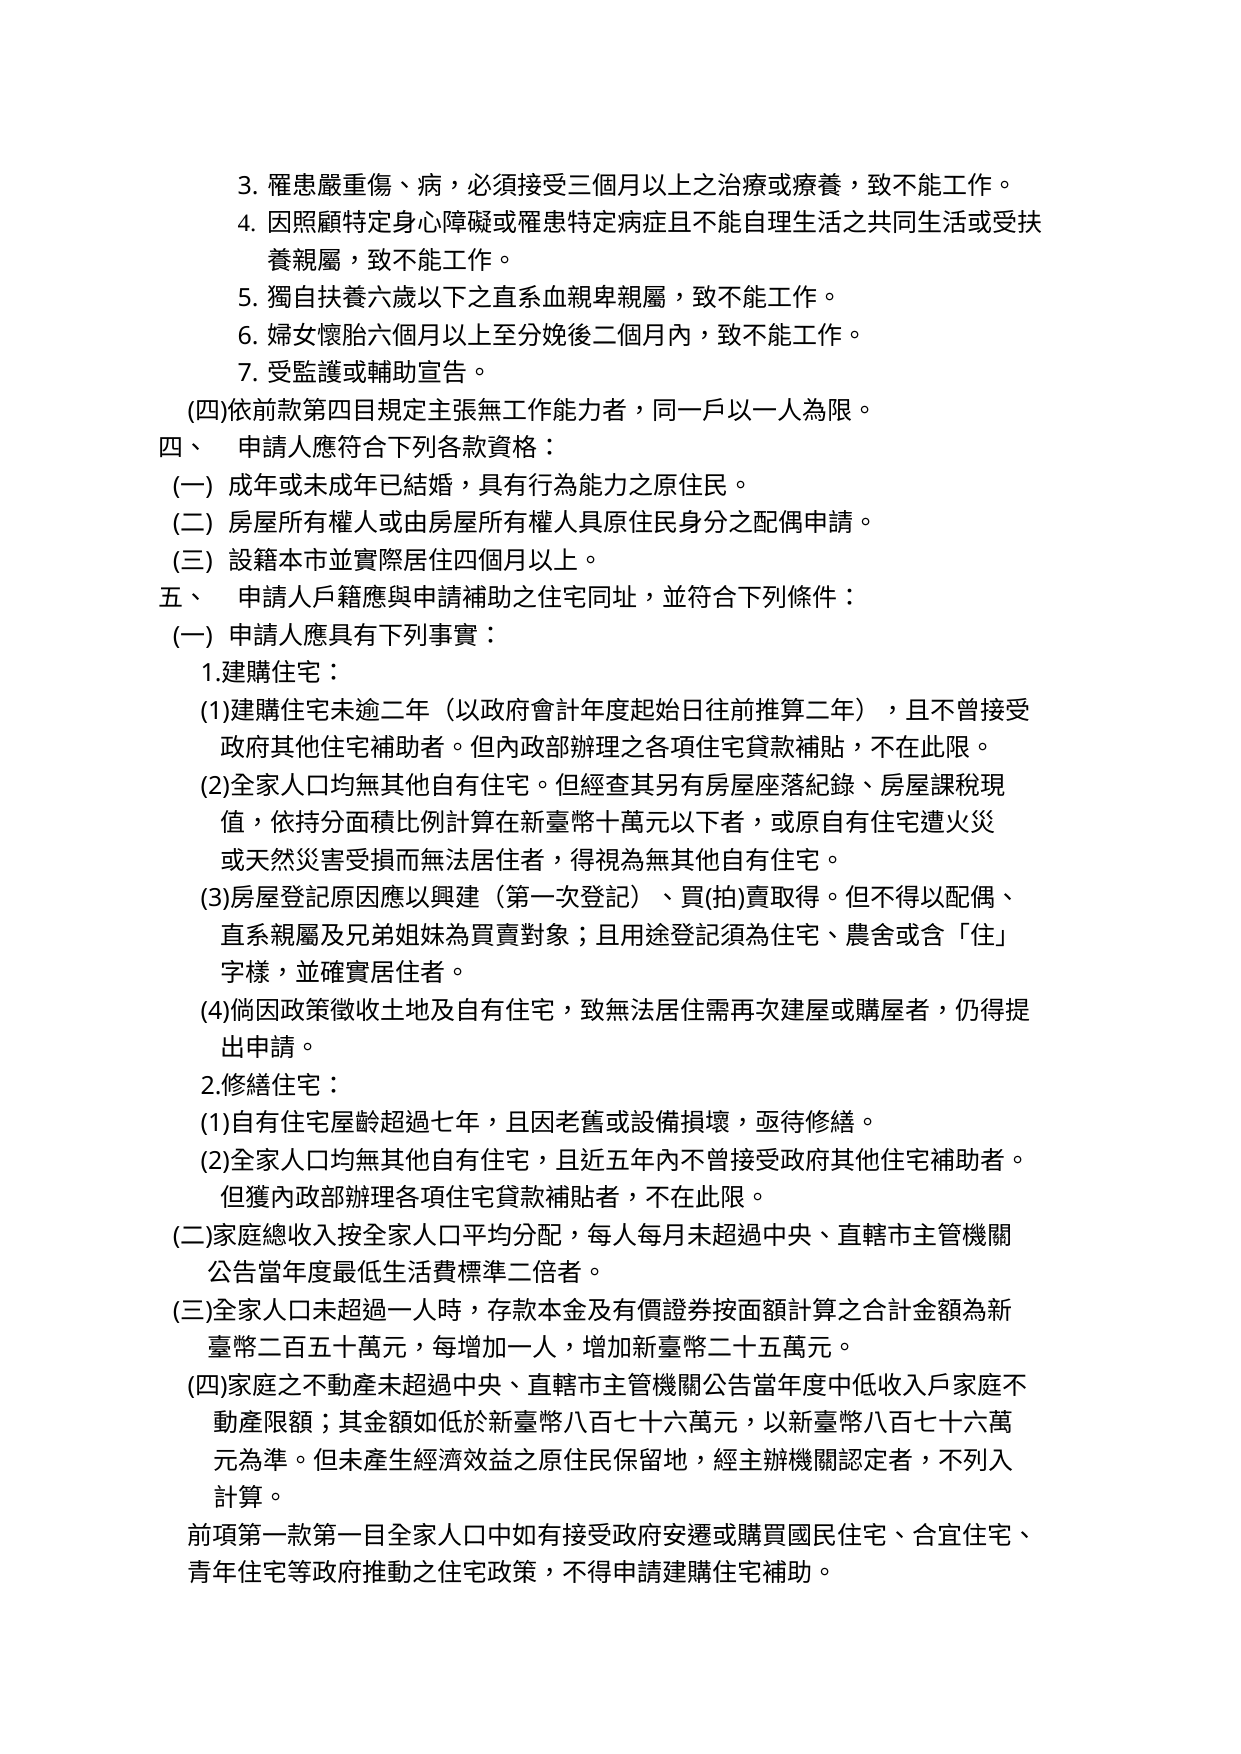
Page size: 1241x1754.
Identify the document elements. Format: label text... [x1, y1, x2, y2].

text (三)全家人口未超過一人時，存款本金及有價證券按面額計算之合計金額為新 [173, 1289, 1053, 1327]
list 設籍本市並實際居住四個月以上。 [173, 539, 1088, 577]
text 2.修繕住宅： [187, 1064, 1088, 1102]
text 1.建購住宅： [187, 652, 1088, 689]
list 申請人戶籍應與申請補助之住宅同址，並符合下列條件： [158, 577, 1088, 614]
text (1)建購住宅未逾二年（以政府會計年度起始日往前推算二年），且不曾接受 [187, 689, 1053, 727]
list 申請人應符合下列各款資格： [158, 427, 1088, 464]
text 計算。 [187, 1477, 1053, 1514]
list 申請人應具有下列事實： [173, 614, 1088, 652]
text 政府其他住宅補助者。但內政部辦理之各項住宅貸款補貼，不在此限。 [187, 727, 1053, 764]
list 因照顧特定身心障礙或罹患特定病症且不能自理生活之共同生活或受扶養親屬，致不能工作。 [237, 202, 1053, 277]
list 婦女懷胎六個月以上至分娩後二個月內，致不能工作。 [237, 314, 1053, 352]
text 前項第一款第一目全家人口中如有接受政府安遷或購買國民住宅、合宜住宅、青年住宅等政府推動之住宅政策，不得申請建購住宅補助。 [187, 1514, 1053, 1589]
text (3)房屋登記原因應以興建（第一次登記）、買(拍)賣取得。但不得以配偶、 [187, 877, 1053, 914]
list 成年或未成年已結婚，具有行為能力之原住民。 [173, 464, 1088, 502]
text 或天然災害受損而無法居住者，得視為無其他自有住宅。 [187, 839, 1053, 877]
list 受監護或輔助宣告。 [237, 352, 1053, 389]
text 臺幣二百五十萬元，每增加一人，增加新臺幣二十五萬元。 [187, 1327, 1053, 1364]
text 公告當年度最低生活費標準二倍者。 [187, 1252, 1053, 1289]
text (四)家庭之不動產未超過中央、直轄市主管機關公告當年度中低收入戶家庭不 [187, 1364, 1053, 1402]
text 動產限額；其金額如低於新臺幣八百七十六萬元，以新臺幣八百七十六萬 [187, 1402, 1053, 1439]
text (2)全家人口均無其他自有住宅。但經查其另有房屋座落紀錄、房屋課稅現 [187, 764, 1053, 802]
list 罹患嚴重傷、病，必須接受三個月以上之治療或療養，致不能工作。 [237, 164, 1053, 202]
list 房屋所有權人或由房屋所有權人具原住民身分之配偶申請。 [173, 502, 1088, 539]
text 出申請。 [187, 1027, 1053, 1064]
text 值，依持分面積比例計算在新臺幣十萬元以下者，或原自有住宅遭火災 [187, 802, 1053, 839]
text (1)自有住宅屋齡超過七年，且因老舊或設備損壞，亟待修繕。 [187, 1102, 1053, 1139]
text 但獲內政部辦理各項住宅貸款補貼者，不在此限。 [187, 1177, 1053, 1214]
text (4)倘因政策徵收土地及自有住宅，致無法居住需再次建屋或購屋者，仍得提 [187, 989, 1053, 1027]
list 獨自扶養六歲以下之直系血親卑親屬，致不能工作。 [237, 277, 1053, 314]
text 直系親屬及兄弟姐妹為買賣對象；且用途登記須為住宅、農舍或含「住」 [187, 914, 1053, 952]
text (2)全家人口均無其他自有住宅，且近五年內不曾接受政府其他住宅補助者。 [187, 1139, 1053, 1177]
text (二)家庭總收入按全家人口平均分配，每人每月未超過中央、直轄市主管機關 [173, 1214, 1053, 1252]
text 元為準。但未產生經濟效益之原住民保留地，經主辦機關認定者，不列入 [187, 1439, 1053, 1477]
text 字樣，並確實居住者。 [187, 952, 1053, 989]
text (四)依前款第四目規定主張無工作能力者，同一戶以一人為限。 [187, 389, 1053, 427]
